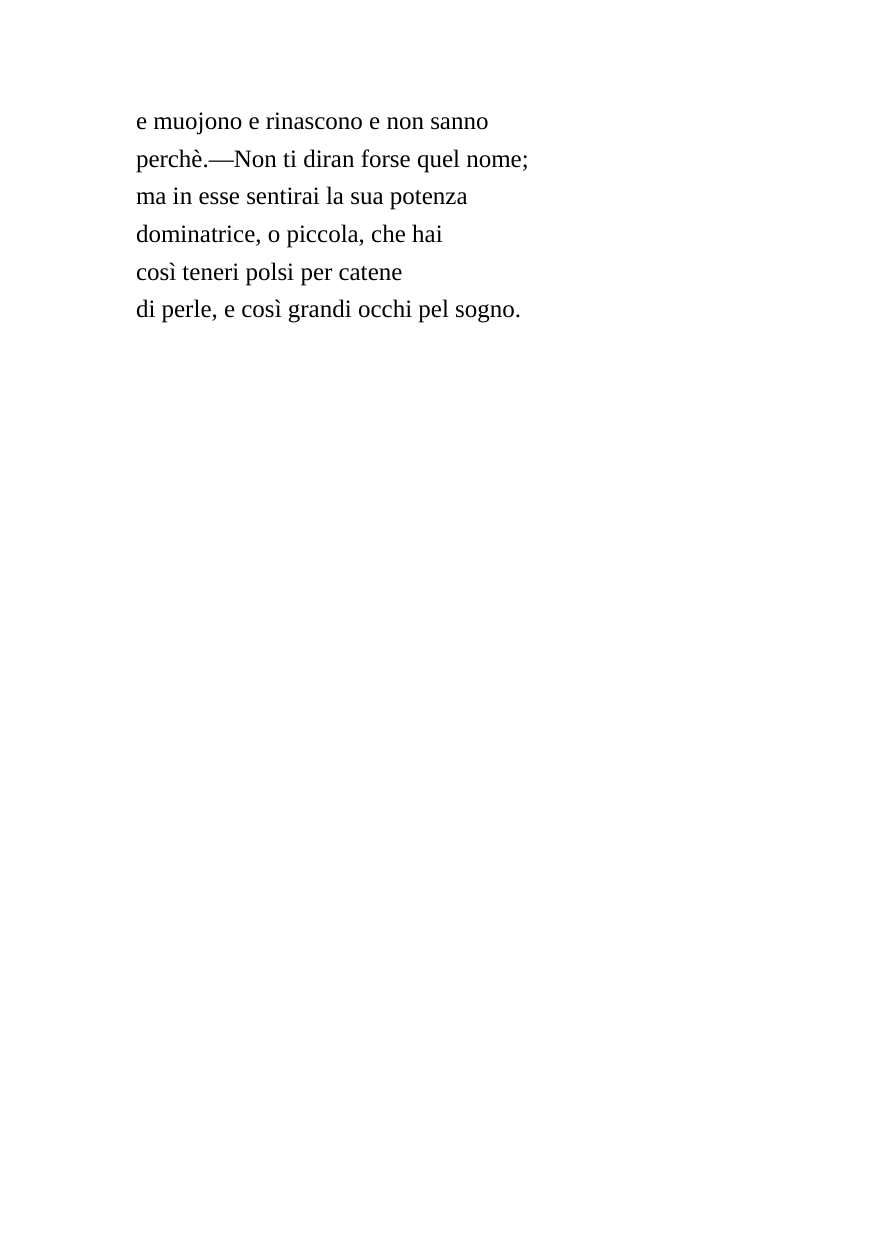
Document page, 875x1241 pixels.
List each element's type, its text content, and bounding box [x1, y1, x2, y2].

text perchè.—Non ti diran forse quel nome; [106, 144, 768, 173]
text di perle, e così grandi occhi pel sogno. [106, 294, 768, 323]
text dominatrice, o piccola, che hai [106, 219, 768, 248]
text ma in esse sentirai la sua potenza [106, 181, 768, 210]
text e muojono e rinascono e non sanno [106, 106, 768, 135]
text così teneri polsi per catene [106, 257, 768, 285]
